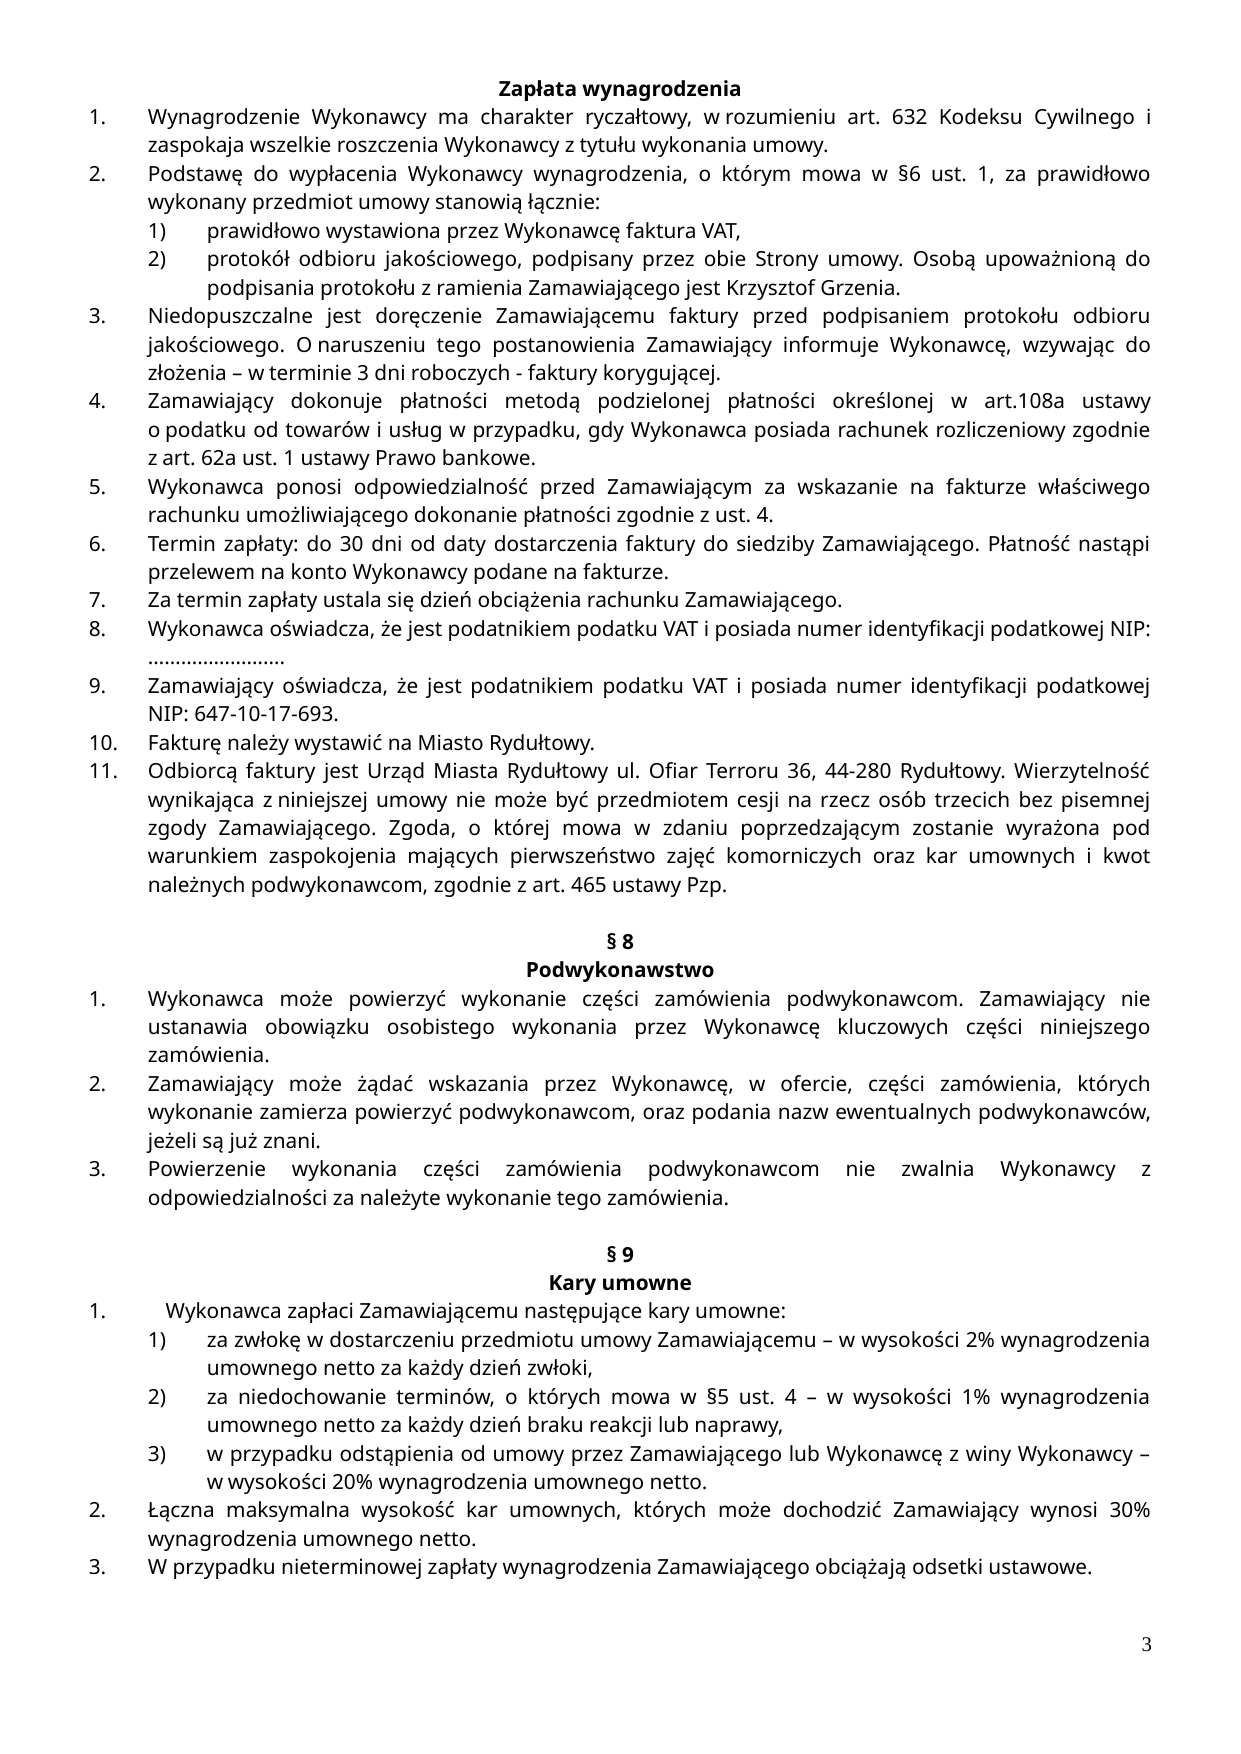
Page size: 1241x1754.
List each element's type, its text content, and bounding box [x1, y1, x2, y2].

list Za termin zapłaty ustala się dzień obciążenia rachunku Zamawiającego. [88, 586, 1152, 614]
list Wykonawca ponosi odpowiedzialność przed Zamawiającym za wskazanie na fakturze właściwego rachunku umożliwiającego dokonanie płatności zgodnie z ust. 4. [88, 472, 1152, 529]
list Wykonawca zapłaci Zamawiającemu następujące kary umowne: [88, 1297, 1152, 1325]
list za niedochowanie terminów, o których mowa w §5 ust. 4 – w wysokości 1% wynagrodzenia umownego netto za każdy dzień braku reakcji lub naprawy, [148, 1382, 1152, 1439]
list Podstawę do wypłacenia Wykonawcy wynagrodzenia, o którym mowa w §6 ust. 1, za prawidłowo wykonany przedmiot umowy stanowią łącznie: [88, 159, 1152, 216]
list Powierzenie wykonania części zamówienia podwykonawcom nie zwalnia Wykonawcy z odpowiedzialności za należyte wykonanie tego zamówienia. [88, 1154, 1152, 1211]
list Wykonawca oświadcza, że jest podatnikiem podatku VAT i posiada numer identyfikacji podatkowej NIP: ……………………. [88, 614, 1152, 671]
list Zamawiający dokonuje płatności metodą podzielonej płatności określonej w art.108a ustawy o podatku od towarów i usług w przypadku, gdy Wykonawca posiada rachunek rozliczeniowy zgodnie z art. 62a ust. 1 ustawy Prawo bankowe. [88, 387, 1152, 472]
list prawidłowo wystawiona przez Wykonawcę faktura VAT, [148, 216, 1152, 244]
list Termin zapłaty: do 30 dni od daty dostarczenia faktury do siedziby Zamawiającego. Płatność nastąpi przelewem na konto Wykonawcy podane na fakturze. [88, 529, 1152, 586]
list Łączna maksymalna wysokość kar umownych, których może dochodzić Zamawiający wynosi 30% wynagrodzenia umownego netto. [88, 1496, 1152, 1552]
text Podwykonawstwo [88, 955, 1152, 984]
list Wykonawca może powierzyć wykonanie części zamówienia podwykonawcom. Zamawiający nie ustanawia obowiązku osobistego wykonania przez Wykonawcę kluczowych części niniejszego zamówienia. [88, 984, 1152, 1069]
list Odbiorcą faktury jest Urząd Miasta Rydułtowy ul. Ofiar Terroru 36, 44-280 Rydułtowy. Wierzytelność wynikająca z niniejszej umowy nie może być przedmiotem cesji na rzecz osób trzecich bez pisemnej zgody Zamawiającego. Zgoda, o której mowa w zdaniu poprzedzającym zostanie wyrażona pod warunkiem zaspokojenia mających pierwszeństwo zajęć komorniczych oraz kar umownych i kwot należnych podwykonawcom, zgodnie z art. 465 ustawy Pzp. [88, 756, 1152, 898]
list protokół odbioru jakościowego, podpisany przez obie Strony umowy. Osobą upoważnioną do podpisania protokołu z ramienia Zamawiającego jest Krzysztof Grzenia. [148, 244, 1152, 301]
text § 8 [88, 927, 1152, 955]
list Wynagrodzenie Wykonawcy ma charakter ryczałtowy, w rozumieniu art. 632 Kodeksu Cywilnego i zaspokaja wszelkie roszczenia Wykonawcy z tytułu wykonania umowy. [88, 102, 1152, 159]
list Zamawiający oświadcza, że jest podatnikiem podatku VAT i posiada numer identyfikacji podatkowej NIP: 647-10-17-693. [88, 671, 1152, 728]
text § 9 [88, 1240, 1152, 1268]
list za zwłokę w dostarczeniu przedmiotu umowy Zamawiającemu – w wysokości 2% wynagrodzenia umownego netto za każdy dzień zwłoki, [148, 1325, 1152, 1382]
list Zamawiający może żądać wskazania przez Wykonawcę, w ofercie, części zamówienia, których wykonanie zamierza powierzyć podwykonawcom, oraz podania nazw ewentualnych podwykonawców, jeżeli są już znani. [88, 1069, 1152, 1154]
text Kary umowne [88, 1268, 1152, 1297]
list Fakturę należy wystawić na Miasto Rydułtowy. [88, 728, 1152, 756]
list Niedopuszczalne jest doręczenie Zamawiającemu faktury przed podpisaniem protokołu odbioru jakościowego. O naruszeniu tego postanowienia Zamawiający informuje Wykonawcę, wzywając do złożenia – w terminie 3 dni roboczych - faktury korygującej. [88, 301, 1152, 387]
list w przypadku odstąpienia od umowy przez Zamawiającego lub Wykonawcę z winy Wykonawcy – w wysokości 20% wynagrodzenia umownego netto. [148, 1439, 1152, 1496]
list W przypadku nieterminowej zapłaty wynagrodzenia Zamawiającego obciążają odsetki ustawowe. [88, 1552, 1152, 1581]
text Zapłata wynagrodzenia [88, 74, 1152, 102]
